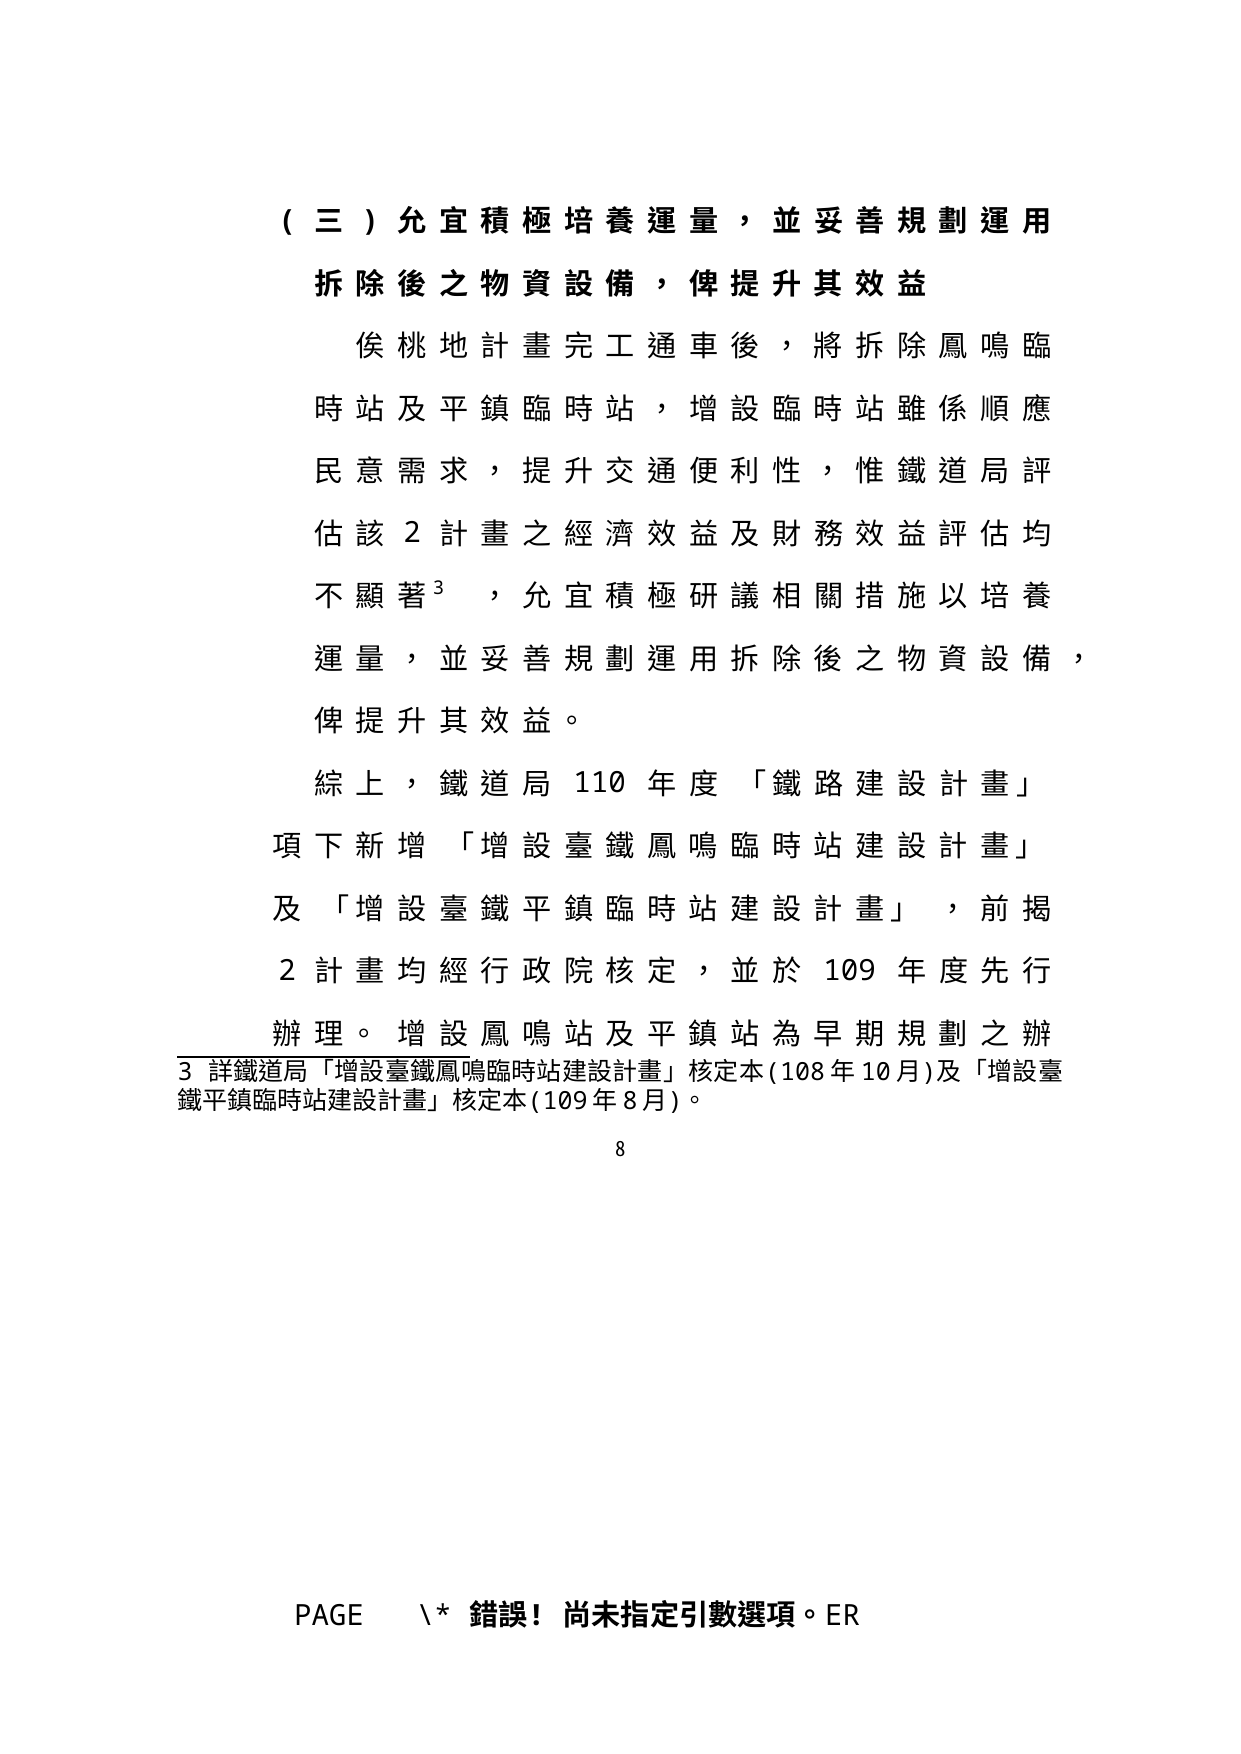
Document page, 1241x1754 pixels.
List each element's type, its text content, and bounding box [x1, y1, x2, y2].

text 綜上，鐵道局110年度「鐵路建設計畫」項下新增「增設臺鐵鳳鳴臨時站建設計畫」及「增設臺鐵平鎮臨時站建設計畫」，前揭2計畫均經行政院核定，並於109年度先行辦理。增設鳳鳴站及平鎮站為早期規劃之辦 [242, 740, 1058, 1052]
text (三)允宜積極培養運量，並妥善規劃運用拆除後之物資設備，俾提升其效益 [242, 177, 1058, 302]
text 俟桃地計畫完工通車後，將拆除鳳鳴臨時站及平鎮臨時站，增設臨時站雖係順應民意需求，提升交通便利性，惟鐵道局評估該2計畫之經濟效益及財務效益評估均不顯著，允宜積極研議相關措施以培養運量，並妥善規劃運用拆除後之物資設備，俾提升其效益。 [283, 302, 1058, 740]
text 詳鐵道局「增設臺鐵鳳鳴臨時站建設計畫」核定本(108年10月)及「增設臺鐵平鎮臨時站建設計畫」核定本(109年8月)。 [177, 1057, 1063, 1115]
